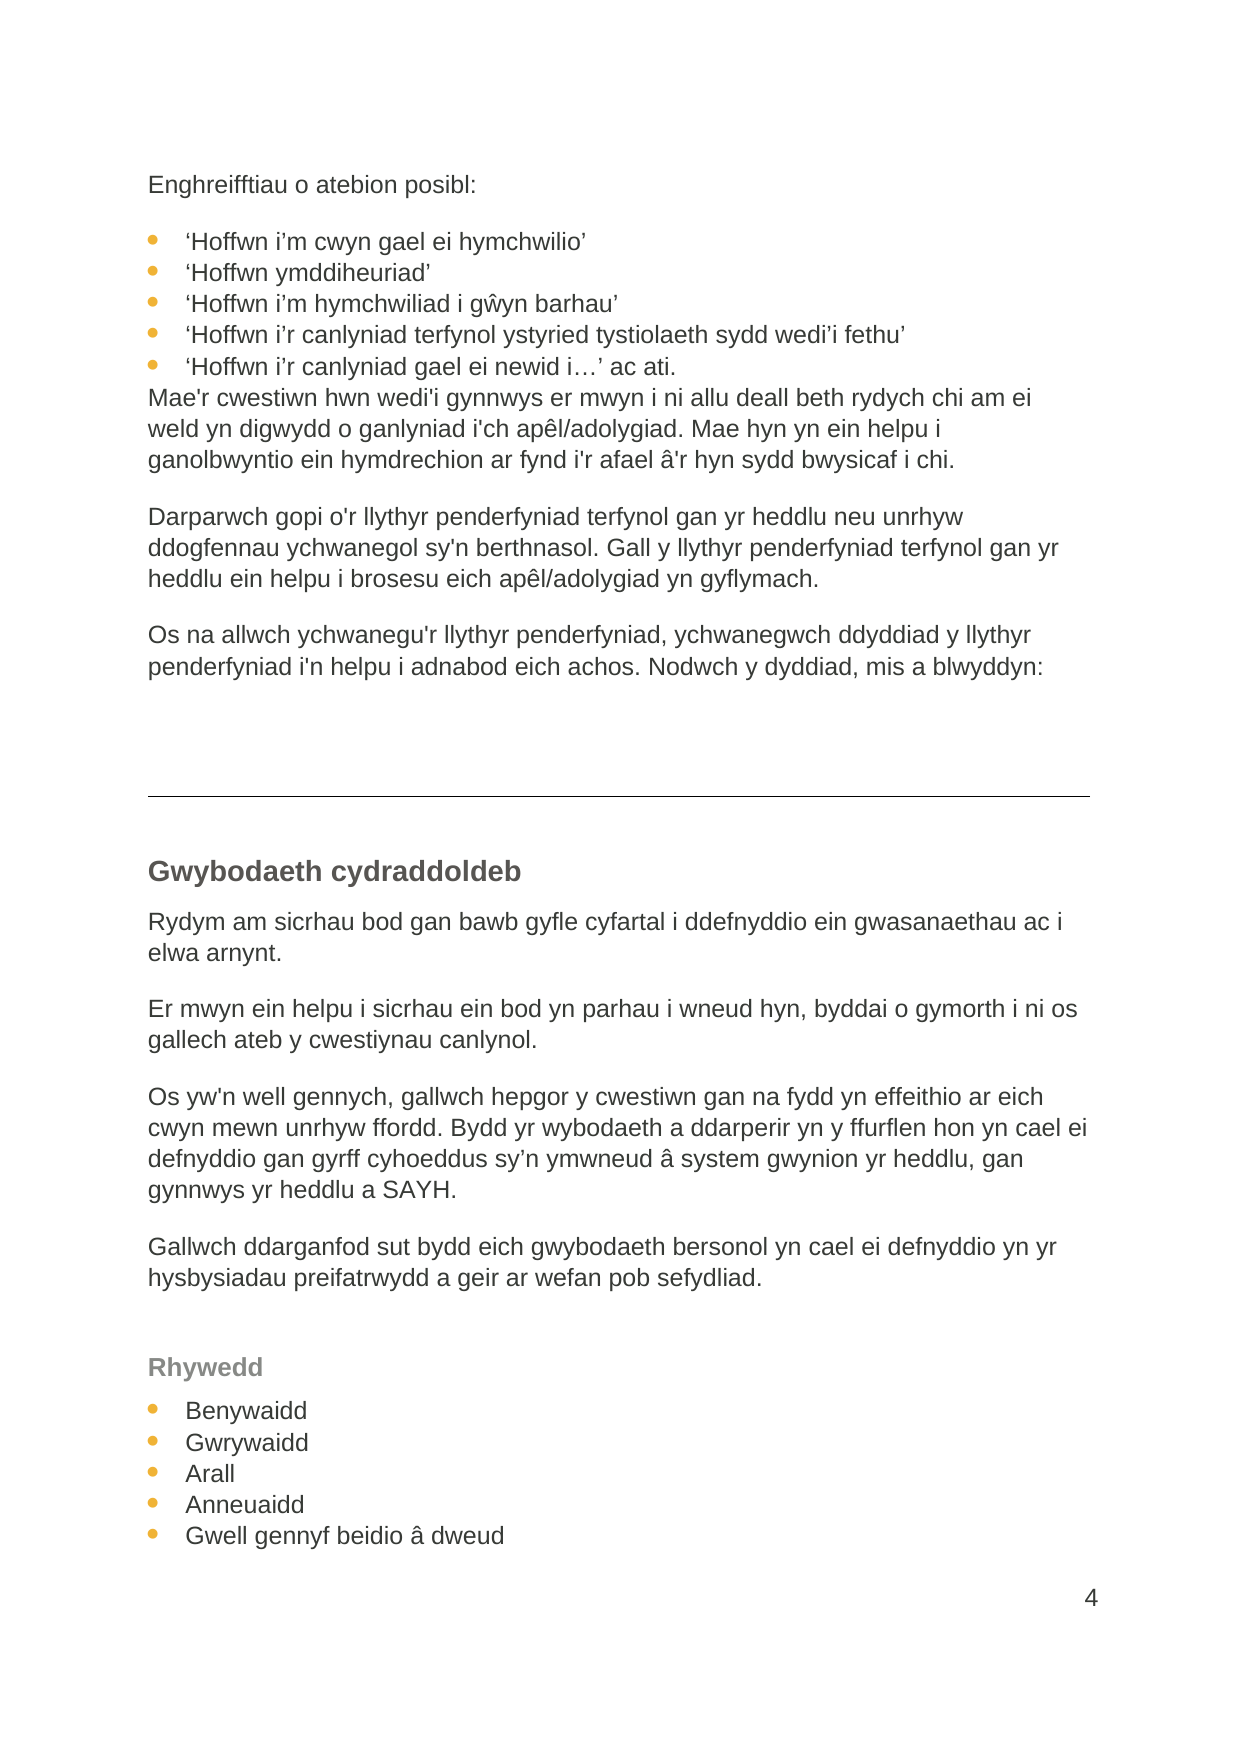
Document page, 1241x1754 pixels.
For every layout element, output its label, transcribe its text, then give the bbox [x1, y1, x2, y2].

subtitle Rhywedd [148, 1351, 1090, 1382]
list ‘Hoffwn ymddiheuriad’ [148, 256, 1090, 287]
list ‘Hoffwn i’r canlyniad terfynol ystyried tystiolaeth sydd wedi’i fethu’ [148, 319, 1090, 350]
text Os yw'n well gennych, gallwch hepgor y cwestiwn gan na fydd yn effeithio ar eich cwyn mewn unrhyw ffordd. Bydd yr wybodaeth a ddarperir yn y ffurflen hon yn cael ei defnyddio gan gyrff cyhoeddus sy’n ymwneud â system gwynion yr heddlu, gan gynnwys yr heddlu a SAYH. [148, 1080, 1090, 1205]
list Arall [148, 1457, 1090, 1488]
list ‘Hoffwn i’m cwyn gael ei hymchwilio’ [148, 225, 1090, 256]
list Anneuaidd [148, 1488, 1090, 1520]
text Er mwyn ein helpu i sicrhau ein bod yn parhau i wneud hyn, byddai o gymorth i ni os gallech ateb y cwestiynau canlynol. [148, 993, 1090, 1055]
list ‘Hoffwn i’r canlyniad gael ei newid i…’ ac ati. [148, 350, 1090, 381]
list Gwrywaidd [148, 1426, 1090, 1457]
list Benywaidd [148, 1395, 1090, 1426]
text Enghreifftiau o atebion posibl: [148, 169, 1090, 200]
text Mae'r cwestiwn hwn wedi'i gynnwys er mwyn i ni allu deall beth rydych chi am ei weld yn digwydd o ganlyniad i'ch apêl/adolygiad. Mae hyn yn ein helpu i ganolbwyntio ein hymdrechion ar fynd i'r afael â'r hyn sydd bwysicaf i chi. [148, 381, 1090, 475]
list ‘Hoffwn i’m hymchwiliad i gŵyn barhau’ [148, 287, 1090, 319]
list Gwell gennyf beidio â dweud [148, 1520, 1090, 1551]
subtitle Gwybodaeth cydraddoldeb [148, 855, 1090, 888]
text Darparwch gopi o'r llythyr penderfyniad terfynol gan yr heddlu neu unrhyw ddogfennau ychwanegol sy'n berthnasol. Gall y llythyr penderfyniad terfynol gan yr heddlu ein helpu i brosesu eich apêl/adolygiad yn gyflymach. [148, 500, 1090, 594]
text Rydym am sicrhau bod gan bawb gyfle cyfartal i ddefnyddio ein gwasanaethau ac i elwa arnynt. [148, 905, 1090, 968]
text Gallwch ddarganfod sut bydd eich gwybodaeth bersonol yn cael ei defnyddio yn yr hysbysiadau preifatrwydd a geir ar wefan pob sefydliad. [148, 1230, 1090, 1293]
text Os na allwch ychwanegu'r llythyr penderfyniad, ychwanegwch ddyddiad y llythyr penderfyniad i'n helpu i adnabod eich achos. Nodwch y dyddiad, mis a blwyddyn: [148, 619, 1090, 681]
